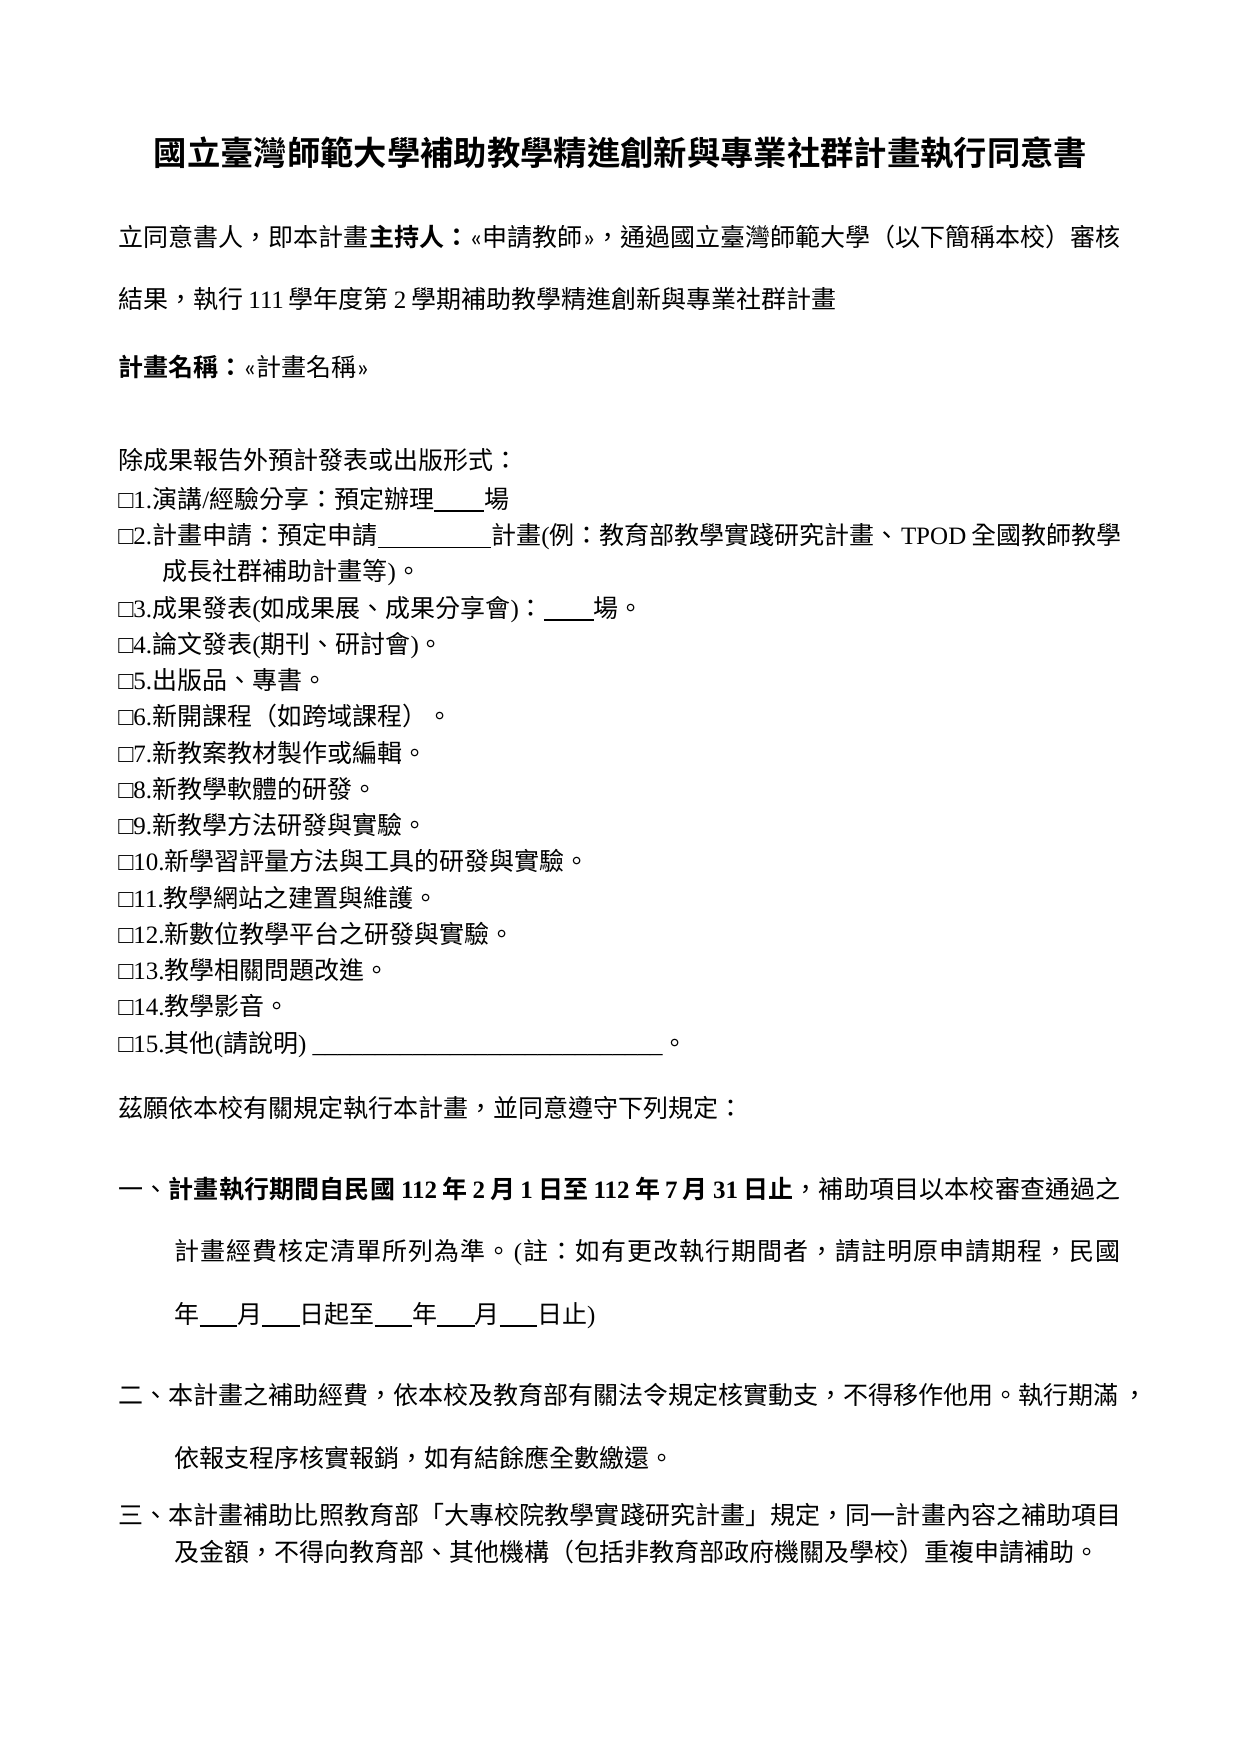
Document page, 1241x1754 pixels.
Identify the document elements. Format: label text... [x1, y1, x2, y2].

text □3.成果發表(如成果展、成果分享會)： 場。 [118, 588, 1122, 624]
text 三、本計畫補助比照教育部「大專校院教學實踐研究計畫」規定，同一計畫內容之補助項目及金額，不得向教育部、其他機構（包括非教育部政府機關及學校）重複申請補助。 [118, 1496, 1122, 1568]
text □5.出版品、專書。 [118, 661, 1122, 697]
text 除成果報告外預計發表或出版形式： [118, 417, 1122, 479]
text □10.新學習評量方法與工具的研發與實驗。 [118, 842, 1122, 878]
text □13.教學相關問題改進。 [118, 951, 1122, 987]
text □2.計畫申請：預定申請 計畫(例：教育部教學實踐研究計畫、TPOD全國教師教學成長社群補助計畫等)。 [118, 516, 1122, 588]
text □9.新教學方法研發與實驗。 [118, 806, 1122, 842]
text 茲願依本校有關規定執行本計畫，並同意遵守下列規定： [118, 1064, 1122, 1127]
text □12.新數位教學平台之研發與實驗。 [118, 914, 1122, 951]
text □15.其他(請說明) ____________________________。 [118, 1023, 1122, 1059]
text 一、計畫執行期間自民國112年2月1日至112年7月31日止，補助項目以本校審查通過之計畫經費核定清單所列為準。(註：如有更改執行期間者，請註明原申請期程，民國 年 月 日起至 年 月 日止) [118, 1146, 1122, 1333]
text □7.新教案教材製作或編輯。 [118, 733, 1122, 769]
text □11.教學網站之建置與維護。 [118, 878, 1122, 914]
text 國立臺灣師範大學補助教學精進創新與專業社群計畫執行同意書 [118, 127, 1122, 175]
text 立同意書人，即本計畫主持人：«申請教師»，通過國立臺灣師範大學（以下簡稱本校）審核結果，執行111學年度第2學期補助教學精進創新與專業社群計畫 [118, 194, 1122, 319]
text □6.新開課程（如跨域課程）。 [118, 697, 1122, 733]
text □14.教學影音。 [118, 987, 1122, 1023]
text □4.論文發表(期刊、研討會)。 [118, 624, 1122, 661]
text 二、本計畫之補助經費，依本校及教育部有關法令規定核實動支，不得移作他用。執行期滿，依報支程序核實報銷，如有結餘應全數繳還。 [118, 1352, 1122, 1477]
text 計畫名稱：«計畫名稱» [118, 324, 1122, 387]
text □1.演講/經驗分享：預定辦理 場 [118, 479, 1122, 516]
text □8.新教學軟體的研發。 [118, 769, 1122, 806]
